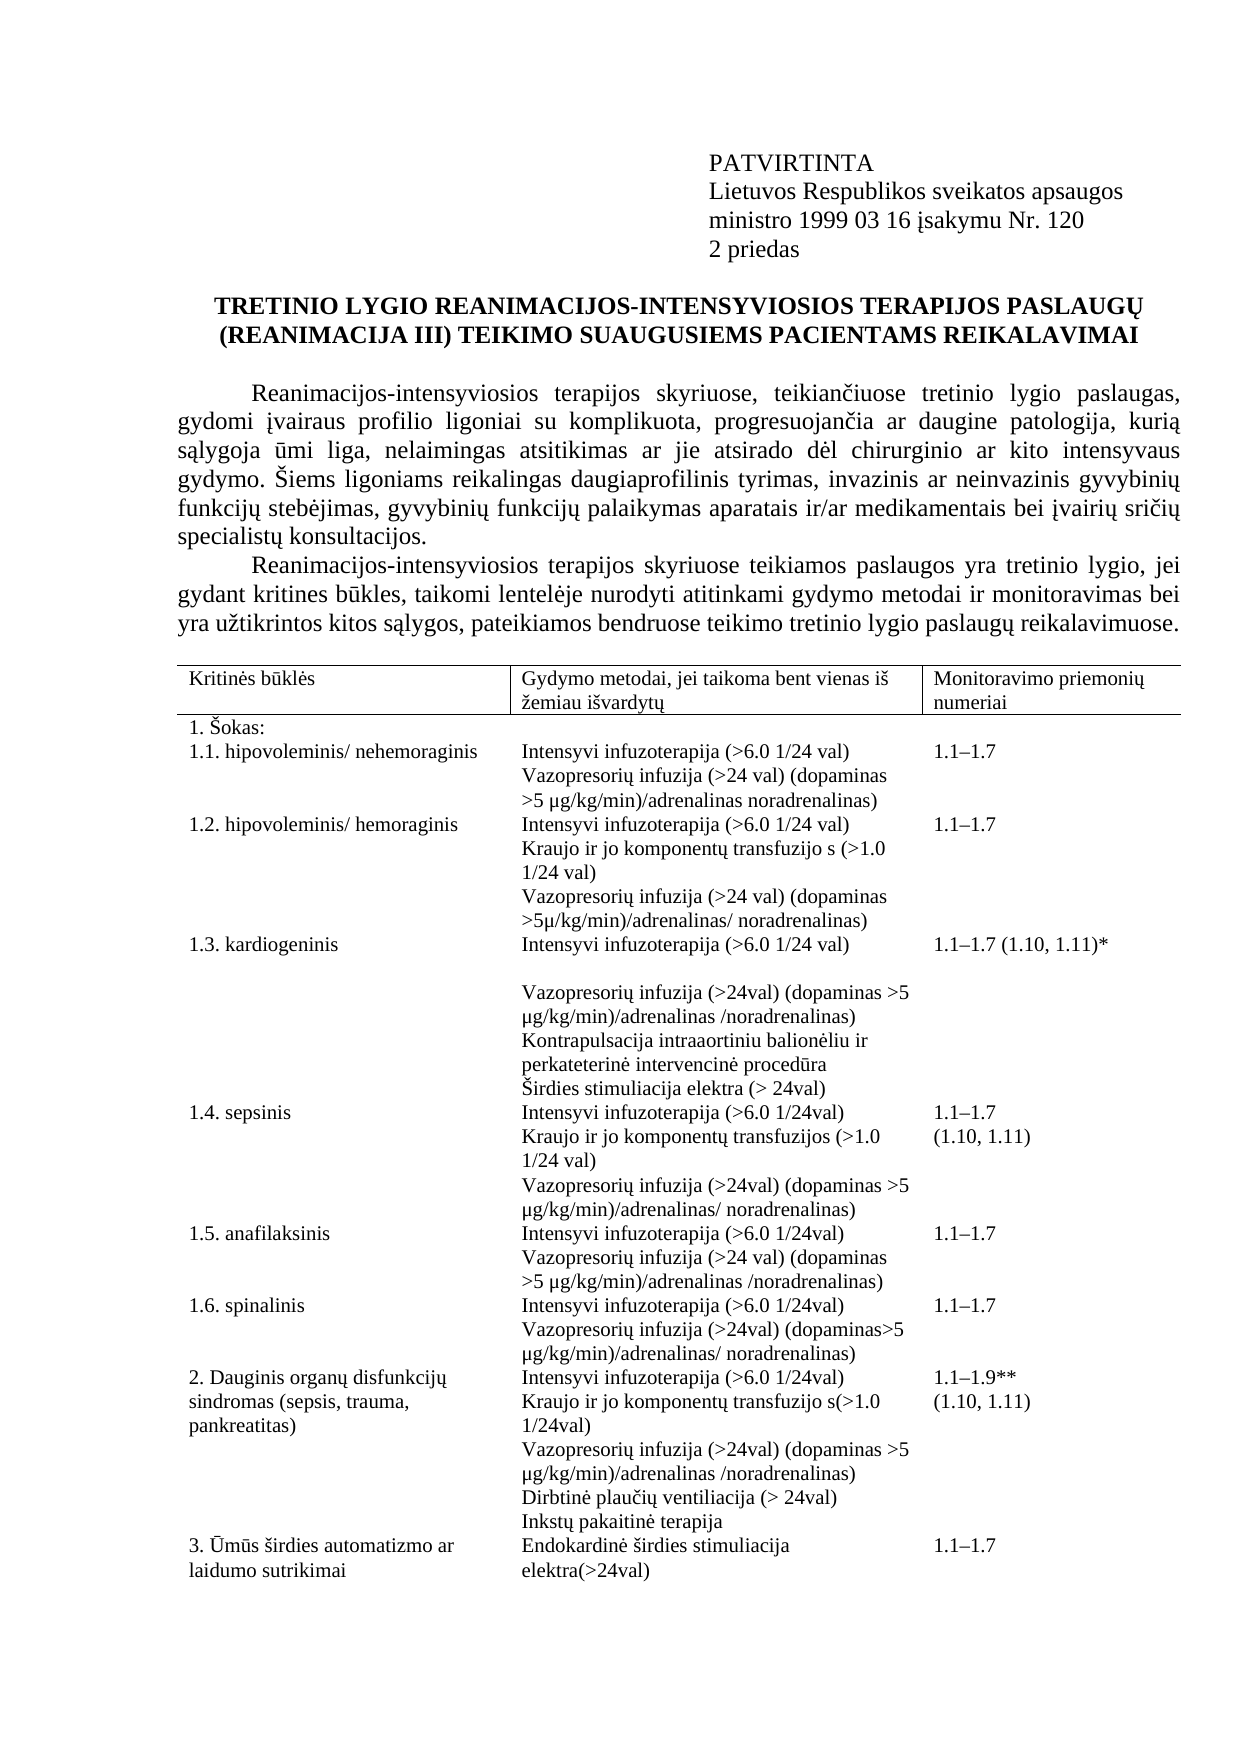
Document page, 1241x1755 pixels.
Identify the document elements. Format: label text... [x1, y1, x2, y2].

table_cell Vazopresorių infuzija (>24val) (dopaminas >5 μg/kg/min)/adrenalinas/ noradrenalinas) [510, 1173, 922, 1221]
table_cell [177, 1245, 510, 1293]
table_cell Intensyvi infuzoterapija (>6.0 1/24val) Vazopresorių infuzija (>24val) (dopaminas>5 μg/kg/min)/adrenalinas/ noradrenalinas) [510, 1293, 922, 1365]
table_cell 1.3. kardiogeninis [177, 932, 510, 1100]
table_cell [177, 1485, 510, 1509]
table_cell Vazopresorių infuzija (>24val) (dopaminas >5 μg/kg/min)/adrenalinas /noradrenalinas) [510, 1437, 922, 1485]
table_cell Intensyvi infuzoterapija (>6.0 1/24 val) [510, 932, 922, 956]
table_cell Intensyvi infuzoterapija (>6.0 1/24val) [510, 1221, 922, 1245]
table_cell Intensyvi infuzoterapija (>6.0 1/24 val) [510, 812, 922, 836]
table_cell 1.2. hipovoleminis/ hemoraginis [177, 812, 510, 932]
table_cell [177, 1509, 510, 1533]
table_cell [922, 1173, 1181, 1221]
table_cell Intensyvi infuzoterapija (>6.0 1/24 val) Vazopresorių infuzija (>24 val) (dopaminas >5 μg/kg/min)/adrenalinas noradrenalinas) [510, 739, 922, 812]
table_cell 1.1–1.7 [922, 739, 1181, 812]
table_cell 1.1–1.7 (1.10, 1.11)* [922, 932, 1181, 1100]
table_cell 1.1. hipovoleminis/ nehemoraginis [177, 739, 510, 812]
table_cell 1.1–1.7 [922, 1221, 1181, 1245]
table_header Monitoravimo priemonių numeriai [923, 666, 1181, 714]
table_cell 1.5. anafilaksinis [177, 1221, 510, 1245]
table_cell 1.1–1.7 [922, 1534, 1181, 1582]
table_cell [510, 715, 922, 739]
table_cell (1.10, 1.11) [922, 1124, 1181, 1172]
text PATVIRTINTA [177, 148, 1181, 176]
table_cell Kraujo ir jo komponentų transfuzijo s (>1.0 1/24 val) [510, 836, 922, 884]
table_cell [922, 715, 1181, 739]
table_cell (1.10, 1.11) [922, 1389, 1181, 1437]
table_cell Vazopresorių infuzija (>24 val) (dopaminas >5μ/kg/min)/adrenalinas/ noradrenalinas) [510, 884, 922, 932]
table_cell Intensyvi infuzoterapija (>6.0 1/24val) [510, 1100, 922, 1124]
table_cell 1.1–1.9** [922, 1365, 1181, 1389]
table_header Gydymo metodai, jei taikoma bent vienas iš žemiau išvardytų [511, 666, 922, 714]
text ministro 1999 03 16 įsakymu Nr. 120 [177, 205, 1181, 234]
text Reanimacijos-intensyviosios terapijos skyriuose, teikiančiuose tretinio lygio paslaugas, gydomi įvairaus profilio ligoniai su komplikuota, progresuojančia ar daugine patologija, kurią sąlygoja ūmi liga, nelaimingas atsitikimas ar jie atsirado dėl chirurginio ar kito intensyvaus gydymo. Šiems ligoniams reikalingas daugiaprofilinis tyrimas, invazinis ar neinvazinis gyvybinių funkcijų stebėjimas, gyvybinių funkcijų palaikymas aparatais ir/ar medikamentais bei įvairių sričių specialistų konsultacijos. [177, 378, 1181, 550]
table_cell 1. Šokas: [177, 715, 510, 739]
table_cell Inkstų pakaitinė terapija [510, 1509, 922, 1533]
table_cell Vazopresorių infuzija (>24 val) (dopaminas >5 μg/kg/min)/adrenalinas /noradrenalinas) [510, 1245, 922, 1293]
table_cell [922, 1485, 1181, 1509]
table_cell 1.1–1.7 [922, 1100, 1181, 1124]
table_cell Širdies stimuliacija elektra (> 24val) [510, 1076, 922, 1100]
text Lietuvos Respublikos sveikatos apsaugos [177, 176, 1181, 205]
table_cell [922, 1245, 1181, 1293]
table_cell 1.6. spinalinis [177, 1293, 510, 1365]
table_cell [922, 1437, 1181, 1485]
table_cell 1.1–1.7 [922, 812, 1181, 932]
table_cell 1.1–1.7 [922, 1293, 1181, 1365]
text TRETINIO LYGIO REANIMACIJOS-INTENSYVIOSIOS TERAPIJOS PASLAUGŲ (REANIMACIJA III) TEIKIMO SUAUGUSIEMS PACIENTAMS REIKALAVIMAI [177, 291, 1181, 349]
text Reanimacijos-intensyviosios terapijos skyriuose teikiamos paslaugos yra tretinio lygio, jei gydant kritines būkles, taikomi lentelėje nurodyti atitinkami gydymo metodai ir monitoravimas bei yra užtikrintos kitos sąlygos, pateikiamos bendruose teikimo tretinio lygio paslaugų reikalavimuose. [177, 550, 1181, 636]
table_cell Kraujo ir jo komponentų transfuzijo s(>1.0 1/24val) [510, 1389, 922, 1437]
table_cell 3. Ūmūs širdies automatizmo ar laidumo sutrikimai [177, 1534, 510, 1582]
table_cell Kontrapulsacija intraaortiniu balionėliu ir perkateterinė intervencinė procedūra [510, 1028, 922, 1076]
table_cell Vazopresorių infuzija (>24val) (dopaminas >5 μg/kg/min)/adrenalinas /noradrenalinas) [510, 980, 922, 1028]
table_cell [177, 1437, 510, 1485]
table_cell 2. Dauginis organų disfunkcijų sindromas (sepsis, trauma, pankreatitas) [177, 1365, 510, 1437]
table_cell Endokardinė širdies stimuliacija elektra(>24val) [510, 1534, 922, 1582]
table_cell [922, 1509, 1181, 1533]
table_cell 1.4. sepsinis [177, 1100, 510, 1221]
table_cell [510, 956, 922, 980]
text 2 priedas [177, 234, 1181, 263]
table_cell Dirbtinė plaučių ventiliacija (> 24val) [510, 1485, 922, 1509]
table_cell Kraujo ir jo komponentų transfuzijos (>1.0 1/24 val) [510, 1124, 922, 1172]
table_header Kritinės būklės [177, 666, 510, 714]
table_cell Intensyvi infuzoterapija (>6.0 1/24val) [510, 1365, 922, 1389]
